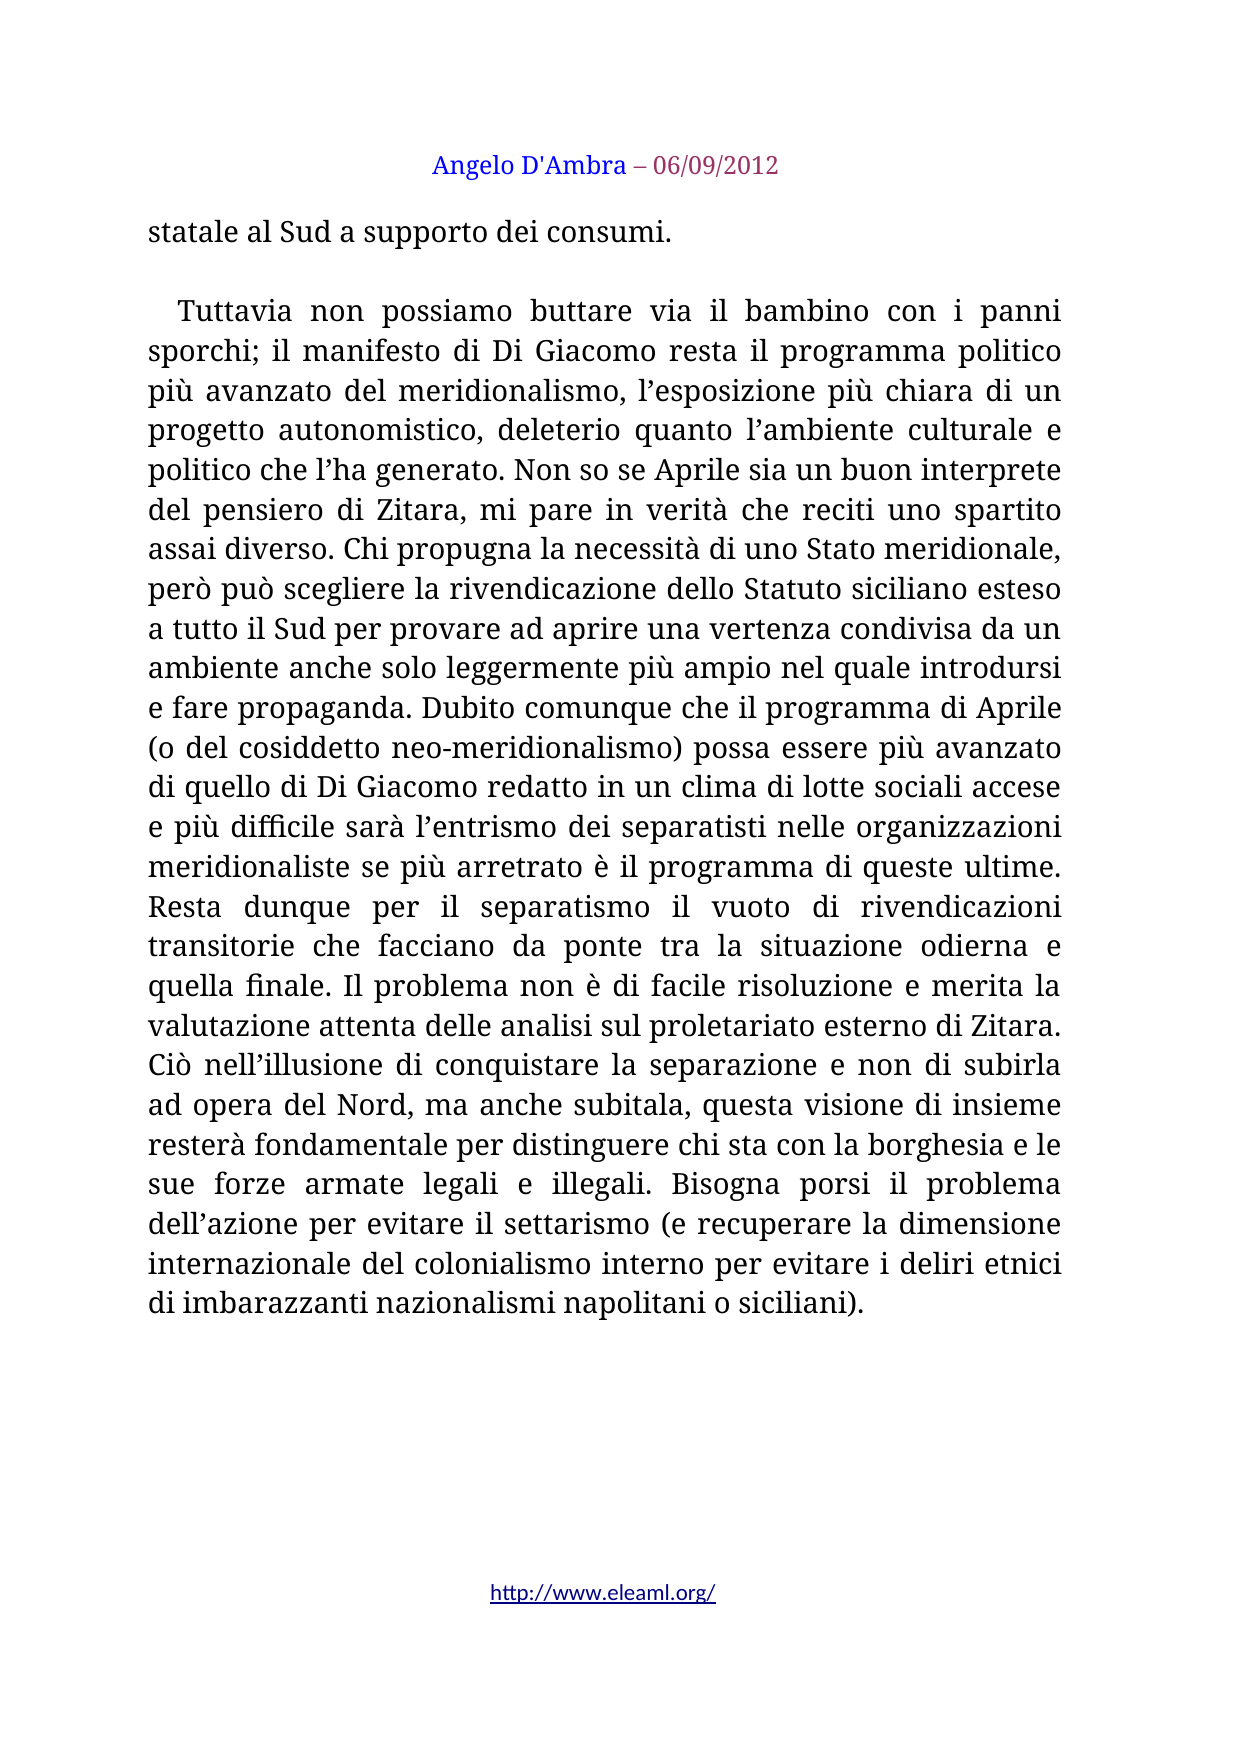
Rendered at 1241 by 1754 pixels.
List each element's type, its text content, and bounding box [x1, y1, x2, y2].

text Tuttavia non possiamo buttare via il bambino con i panni sporchi; il manifesto di Di Giacomo resta il programma politico più avanzato del meridionalismo, l’esposizione più chiara di un progetto autonomistico, deleterio quanto l’ambiente culturale e politico che l’ha generato. Non so se Aprile sia un buon interprete del pensiero di Zitara, mi pare in verità che reciti uno spartito assai diverso. Chi propugna la necessità di uno Stato meridionale, però può scegliere la rivendicazione dello Statuto siciliano esteso a tutto il Sud per provare ad aprire una vertenza condivisa da un ambiente anche solo leggermente più ampio nel quale introdursi e fare propaganda. Dubito comunque che il programma di Aprile (o del cosiddetto neo-meridionalismo) possa essere più avanzato di quello di Di Giacomo redatto in un clima di lotte sociali accese e più difficile sarà l’entrismo dei separatisti nelle organizzazioni meridionaliste se più arretrato è il programma di queste ultime. Resta dunque per il separatismo il vuoto di rivendicazioni transitorie che facciano da ponte tra la situazione odierna e quella finale. Il problema non è di facile risoluzione e merita la valutazione attenta delle analisi sul proletariato esterno di Zitara. Ciò nell’illusione di conquistare la separazione e non di subirla ad opera del Nord, ma anche subitala, questa visione di insieme resterà fondamentale per distinguere chi sta con la borghesia e le sue forze armate legali e illegali. Bisogna porsi il problema dell’azione per evitare il settarismo (e recuperare la dimensione internazionale del colonialismo interno per evitare i deliri etnici di imbarazzanti nazionalismi napolitani o siciliani). [148, 291, 1063, 1322]
text statale al Sud a supporto dei consumi. [148, 211, 1063, 251]
